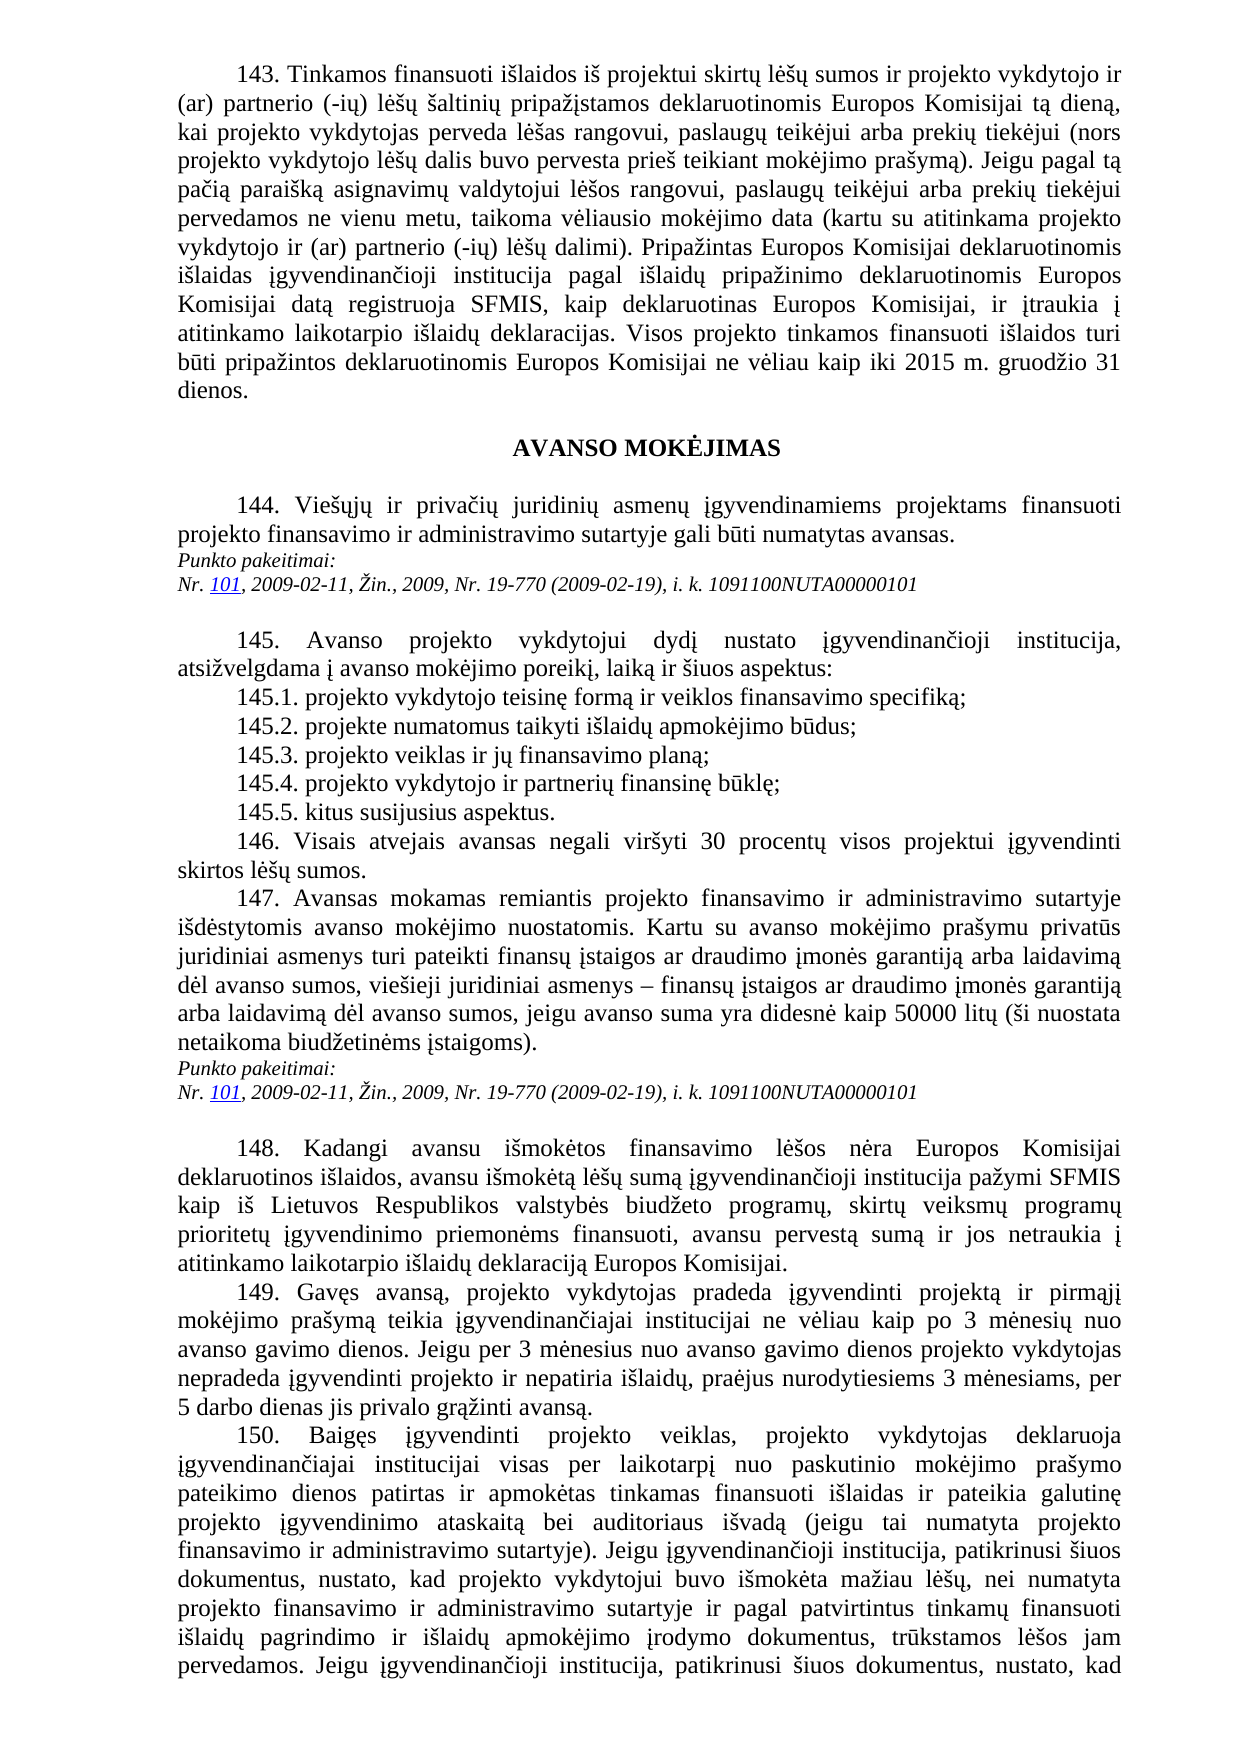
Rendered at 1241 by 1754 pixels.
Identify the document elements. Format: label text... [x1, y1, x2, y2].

text 143. Tinkamos finansuoti išlaidos iš projektui skirtų lėšų sumos ir projekto vykdytojo ir (ar) partnerio (-ių) lėšų šaltinių pripažįstamos deklaruotinomis Europos Komisijai tą dieną, kai projekto vykdytojas perveda lėšas rangovui, paslaugų teikėjui arba prekių tiekėjui (nors projekto vykdytojo lėšų dalis buvo pervesta prieš teikiant mokėjimo prašymą). Jeigu pagal tą pačią paraišką asignavimų valdytojui lėšos rangovui, paslaugų teikėjui arba prekių tiekėjui pervedamos ne vienu metu, taikoma vėliausio mokėjimo data (kartu su atitinkama projekto vykdytojo ir (ar) partnerio (-ių) lėšų dalimi). Pripažintas Europos Komisijai deklaruotinomis išlaidas įgyvendinančioji institucija pagal išlaidų pripažinimo deklaruotinomis Europos Komisijai datą registruoja SFMIS, kaip deklaruotinas Europos Komisijai, ir įtraukia į atitinkamo laikotarpio išlaidų deklaracijas. Visos projekto tinkamos finansuoti išlaidos turi būti pripažintos deklaruotinomis Europos Komisijai ne vėliau kaip iki 2015 m. gruodžio 31 dienos. [177, 59, 1122, 404]
text Nr. 101, 2009-02-11, Žin., 2009, Nr. 19-770 (2009-02-19), i. k. 1091100NUTA00000101 [177, 1080, 1122, 1104]
text 145.4. projekto vykdytojo ir partnerių finansinę būklę; [177, 768, 1122, 797]
text 149. Gavęs avansą, projekto vykdytojas pradeda įgyvendinti projektą ir pirmąjį mokėjimo prašymą teikia įgyvendinančiajai institucijai ne vėliau kaip po 3 mėnesių nuo avanso gavimo dienos. Jeigu per 3 mėnesius nuo avanso gavimo dienos projekto vykdytojas nepradeda įgyvendinti projekto ir nepatiria išlaidų, praėjus nurodytiesiems 3 mėnesiams, per 5 darbo dienas jis privalo grąžinti avansą. [177, 1277, 1122, 1420]
text 150. Baigęs įgyvendinti projekto veiklas, projekto vykdytojas deklaruoja įgyvendinančiajai institucijai visas per laikotarpį nuo paskutinio mokėjimo prašymo pateikimo dienos patirtas ir apmokėtas tinkamas finansuoti išlaidas ir pateikia galutinę projekto įgyvendinimo ataskaitą bei auditoriaus išvadą (jeigu tai numatyta projekto finansavimo ir administravimo sutartyje). Jeigu įgyvendinančioji institucija, patikrinusi šiuos dokumentus, nustato, kad projekto vykdytojui buvo išmokėta mažiau lėšų, nei numatyta projekto finansavimo ir administravimo sutartyje ir pagal patvirtintus tinkamų finansuoti išlaidų pagrindimo ir išlaidų apmokėjimo įrodymo dokumentus, trūkstamos lėšos jam pervedamos. Jeigu įgyvendinančioji institucija, patikrinusi šiuos dokumentus, nustato, kad [177, 1420, 1122, 1679]
text AVANSo MOKĖJIMas [177, 433, 1122, 462]
text 144. Viešųjų ir privačių juridinių asmenų įgyvendinamiems projektams finansuoti projekto finansavimo ir administravimo sutartyje gali būti numatytas avansas. [177, 490, 1122, 548]
text 147. Avansas mokamas remiantis projekto finansavimo ir administravimo sutartyje išdėstytomis avanso mokėjimo nuostatomis. Kartu su avanso mokėjimo prašymu privatūs juridiniai asmenys turi pateikti finansų įstaigos ar draudimo įmonės garantiją arba laidavimą dėl avanso sumos, viešieji juridiniai asmenys – finansų įstaigos ar draudimo įmonės garantiją arba laidavimą dėl avanso sumos, jeigu avanso suma yra didesnė kaip 50000 litų (ši nuostata netaikoma biudžetinėms įstaigoms). [177, 883, 1122, 1056]
text 145.5. kitus susijusius aspektus. [177, 797, 1122, 826]
text 148. Kadangi avansu išmokėtos finansavimo lėšos nėra Europos Komisijai deklaruotinos išlaidos, avansu išmokėtą lėšų sumą įgyvendinančioji institucija pažymi SFMIS kaip iš Lietuvos Respublikos valstybės biudžeto programų, skirtų veiksmų programų prioritetų įgyvendinimo priemonėms finansuoti, avansu pervestą sumą ir jos netraukia į atitinkamo laikotarpio išlaidų deklaraciją Europos Komisijai. [177, 1133, 1122, 1277]
text 145.3. projekto veiklas ir jų finansavimo planą; [177, 740, 1122, 768]
text 145.1. projekto vykdytojo teisinę formą ir veiklos finansavimo specifiką; [177, 682, 1122, 711]
text Punkto pakeitimai: [177, 1056, 1122, 1080]
text Nr. 101, 2009-02-11, Žin., 2009, Nr. 19-770 (2009-02-19), i. k. 1091100NUTA00000101 [177, 572, 1122, 596]
text 145. Avanso projekto vykdytojui dydį nustato įgyvendinančioji institucija, atsižvelgdama į avanso mokėjimo poreikį, laiką ir šiuos aspektus: [177, 625, 1122, 682]
text 146. Visais atvejais avansas negali viršyti 30 procentų visos projektui įgyvendinti skirtos lėšų sumos. [177, 826, 1122, 883]
text 145.2. projekte numatomus taikyti išlaidų apmokėjimo būdus; [177, 711, 1122, 740]
text Punkto pakeitimai: [177, 548, 1122, 572]
